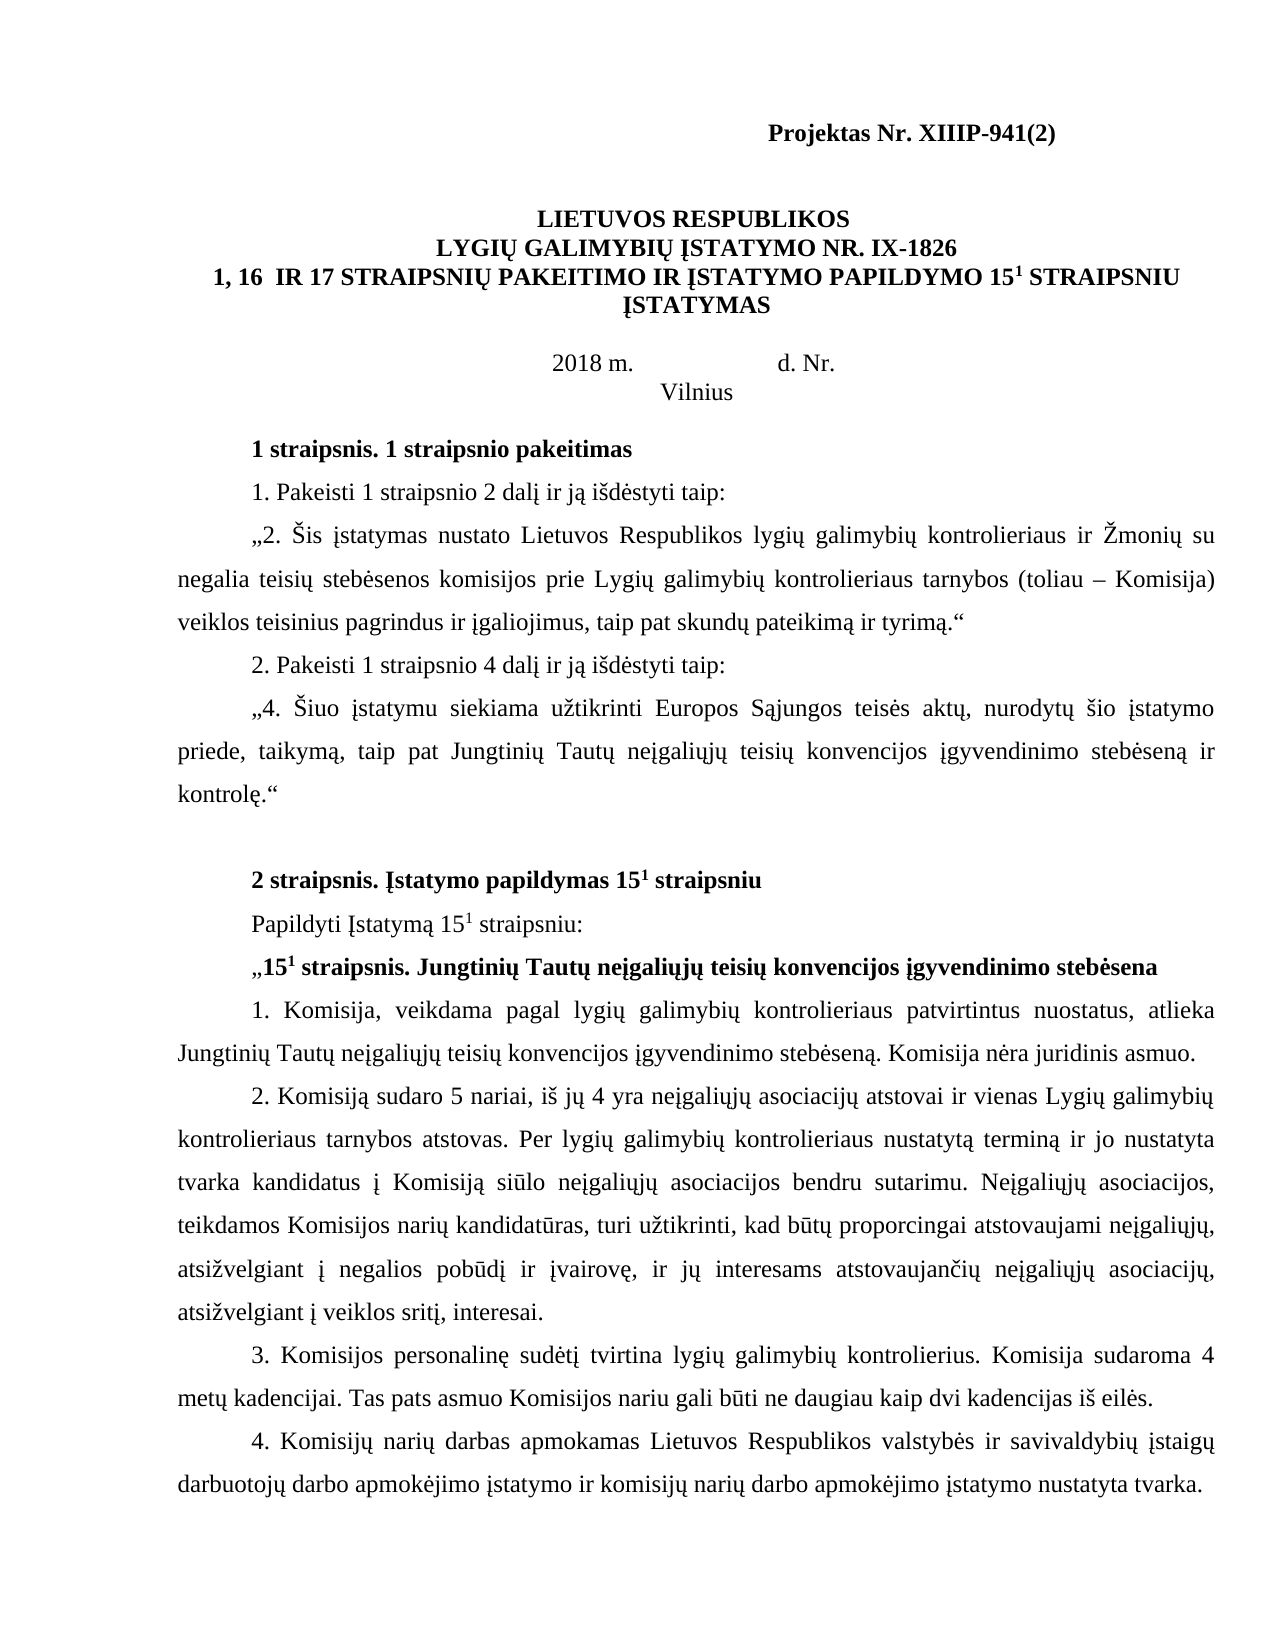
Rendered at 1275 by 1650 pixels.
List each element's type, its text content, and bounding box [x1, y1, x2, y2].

text ĮSTATYMAS [177, 291, 1216, 319]
text 1. Komisija, veikdama pagal lygių galimybių kontrolieriaus patvirtintus nuostatus, atlieka Jungtinių Tautų neįgaliųjų teisių konvencijos įgyvendinimo stebėseną. Komisija nėra juridinis asmuo. [177, 995, 1216, 1067]
text 1 straipsnis. 1 straipsnio pakeitimas [177, 434, 1216, 463]
text Vilnius [177, 377, 1216, 406]
text 1. Pakeisti 1 straipsnio 2 dalį ir ją išdėstyti taip: [177, 477, 1216, 506]
text Projektas Nr. XIIIP-941(2) [768, 118, 1216, 147]
text 2018 m. d. Nr. [177, 348, 1216, 377]
text 2. Komisiją sudaro 5 nariai, iš jų 4 yra neįgaliųjų asociacijų atstovai ir vienas Lygių galimybių kontrolieriaus tarnybos atstovas. Per lygių galimybių kontrolieriaus nustatytą terminą ir jo nustatyta tvarka kandidatus į Komisiją siūlo neįgaliųjų asociacijos bendru sutarimu. Neįgaliųjų asociacijos, teikdamos Komisijos narių kandidatūras, turi užtikrinti, kad būtų proporcingai atstovaujami neįgaliųjų, atsižvelgiant į negalios pobūdį ir įvairovę, ir jų interesams atstovaujančių neįgaliųjų asociacijų, atsižvelgiant į veiklos sritį, interesai. [177, 1081, 1216, 1326]
text 4. Komisijų narių darbas apmokamas Lietuvos Respublikos valstybės ir savivaldybių įstaigų darbuotojų darbo apmokėjimo įstatymo ir komisijų narių darbo apmokėjimo įstatymo nustatyta tvarka. [177, 1426, 1216, 1498]
text „2. Šis įstatymas nustato Lietuvos Respublikos lygių galimybių kontrolieriaus ir Žmonių su negalia teisių stebėsenos komisijos prie Lygių galimybių kontrolieriaus tarnybos (toliau – Komisija) veiklos teisinius pagrindus ir įgaliojimus, taip pat skundų pateikimą ir tyrimą.“ [177, 521, 1216, 636]
text „4. Šiuo įstatymu siekiama užtikrinti Europos Sąjungos teisės aktų, nurodytų šio įstatymo priede, taikymą, taip pat Jungtinių Tautų neįgaliųjų teisių konvencijos įgyvendinimo stebėseną ir kontrolę.“ [177, 693, 1216, 808]
text LYGIŲ GALIMYBIŲ ĮSTATYMO NR. IX-1826 [177, 233, 1216, 262]
text LIETUVOS RESPUBLIKOS [177, 204, 1216, 233]
text 3. Komisijos personalinę sudėtį tvirtina lygių galimybių kontrolierius. Komisija sudaroma 4 metų kadencijai. Tas pats asmuo Komisijos nariu gali būti ne daugiau kaip dvi kadencijas iš eilės. [177, 1340, 1216, 1412]
text Papildyti Įstatymą 151 straipsniu: [177, 909, 1216, 937]
text 1, 16 IR 17 STRAIPSNIŲ PAKEITIMO IR ĮSTATYMO PAPILDYMO 151 STRAIPSNIU [177, 262, 1216, 291]
text 2 straipsnis. Įstatymo papildymas 151 straipsniu [177, 866, 1216, 894]
text 2. Pakeisti 1 straipsnio 4 dalį ir ją išdėstyti taip: [177, 650, 1216, 679]
text „151 straipsnis. Jungtinių Tautų neįgaliųjų teisių konvencijos įgyvendinimo stebėsena [177, 952, 1216, 981]
